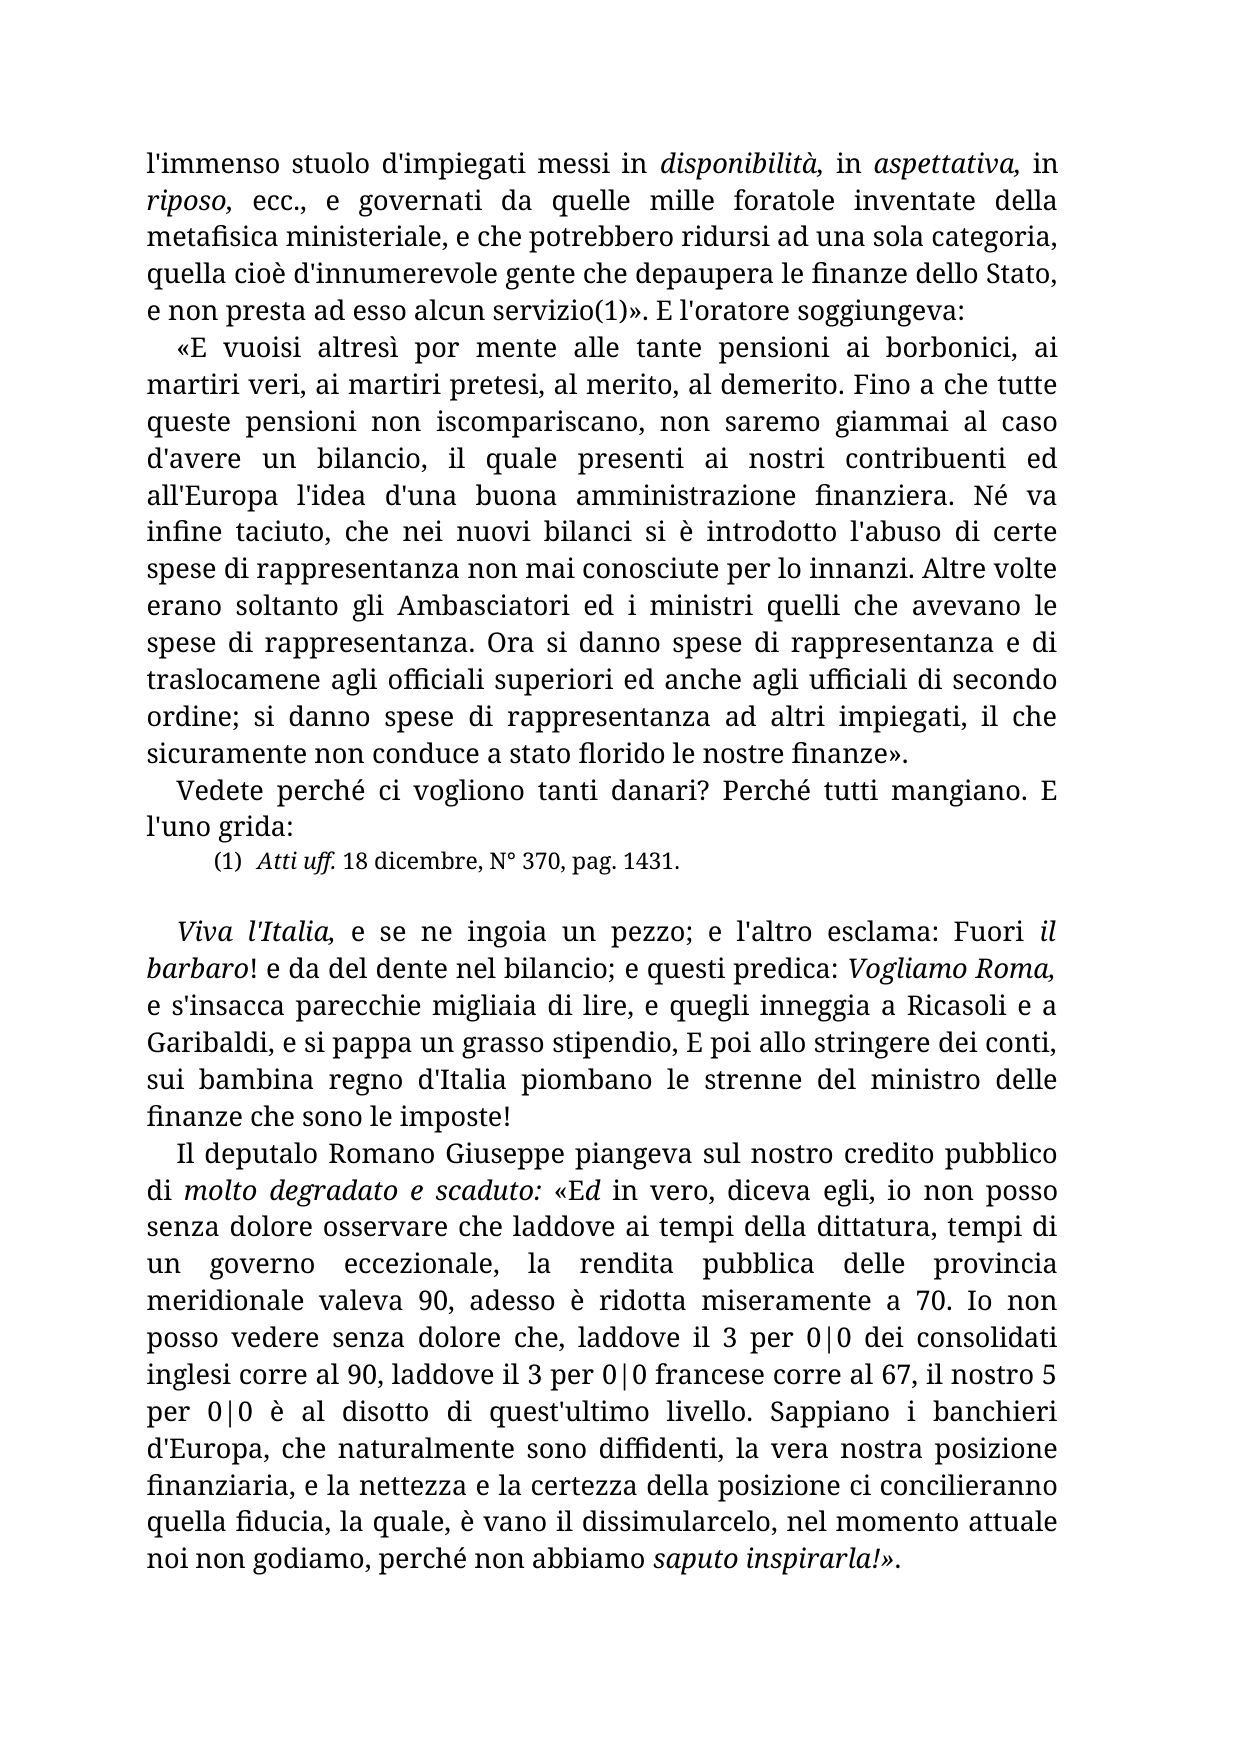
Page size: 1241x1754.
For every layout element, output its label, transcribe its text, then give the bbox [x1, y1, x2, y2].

list Atti uff. 18 dicembre, N° 370, pag. 1431. [184, 845, 1059, 876]
text Vedete perché ci vogliono tanti danari? Perché tutti mangiano. E l'uno grida: [146, 771, 1059, 845]
text l'immenso stuolo d'impiegati messi in disponibilità, in aspettativa, in riposo, ecc., e governati da quelle mille foratole inventate della metafisica ministeriale, e che potrebbero ridursi ad una sola categoria, quella cioè d'innumerevole gente che depaupera le finanze dello Stato, e non presta ad esso alcun servizio(1)». E l'oratore soggiungeva: [146, 144, 1059, 328]
text Viva l'Italia, e se ne ingoia un pezzo; e l'altro esclama: Fuori il barbaro! e da del dente nel bilancio; e questi predica: Vogliamo Roma, e s'insacca parecchie migliaia di lire, e quegli inneggia a Ricasoli e a Garibaldi, e si pappa un grasso stipendio, E poi allo stringere dei conti, sui bambina regno d'Italia piombano le strenne del ministro delle finanze che sono le imposte! [146, 913, 1059, 1134]
text Il deputalo Romano Giuseppe piangeva sul nostro credito pubblico di molto degradato e scaduto: «Ed in vero, diceva egli, io non posso senza dolore osservare che laddove ai tempi della dittatura, tempi di un governo eccezionale, la rendita pubblica delle provincia meridionale valeva 90, adesso è ridotta miseramente a 70. Io non posso vedere senza dolore che, laddove il 3 per 0|0 dei consolidati inglesi corre al 90, laddove il 3 per 0|0 francese corre al 67, il nostro 5 per 0|0 è al disotto di quest'ultimo livello. Sappiano i banchieri d'Europa, che naturalmente sono diffidenti, la vera nostra posizione finanziaria, e la nettezza e la certezza della posizione ci concilieranno quella fiducia, la quale, è vano il dissimularcelo, nel momento attuale noi non godiamo, perché non abbiamo saputo inspirarla!». [146, 1134, 1059, 1577]
text «E vuoisi altresì por mente alle tante pensioni ai borbonici, ai martiri veri, ai martiri pretesi, al merito, al demerito. Fino a che tutte queste pensioni non iscompariscano, non saremo giammai al caso d'avere un bilancio, il quale presenti ai nostri contribuenti ed all'Europa l'idea d'una buona amministrazione finanziera. Né va infine taciuto, che nei nuovi bilanci si è introdotto l'abuso di certe spese di rappresentanza non mai conosciute per lo innanzi. Altre volte erano soltanto gli Ambasciatori ed i ministri quelli che avevano le spese di rappresentanza. Ora si danno spese di rappresentanza e di traslocamene agli officiali superiori ed anche agli ufficiali di secondo ordine; si danno spese di rappresentanza ad altri impiegati, il che sicuramente non conduce a stato florido le nostre finanze». [146, 328, 1059, 771]
